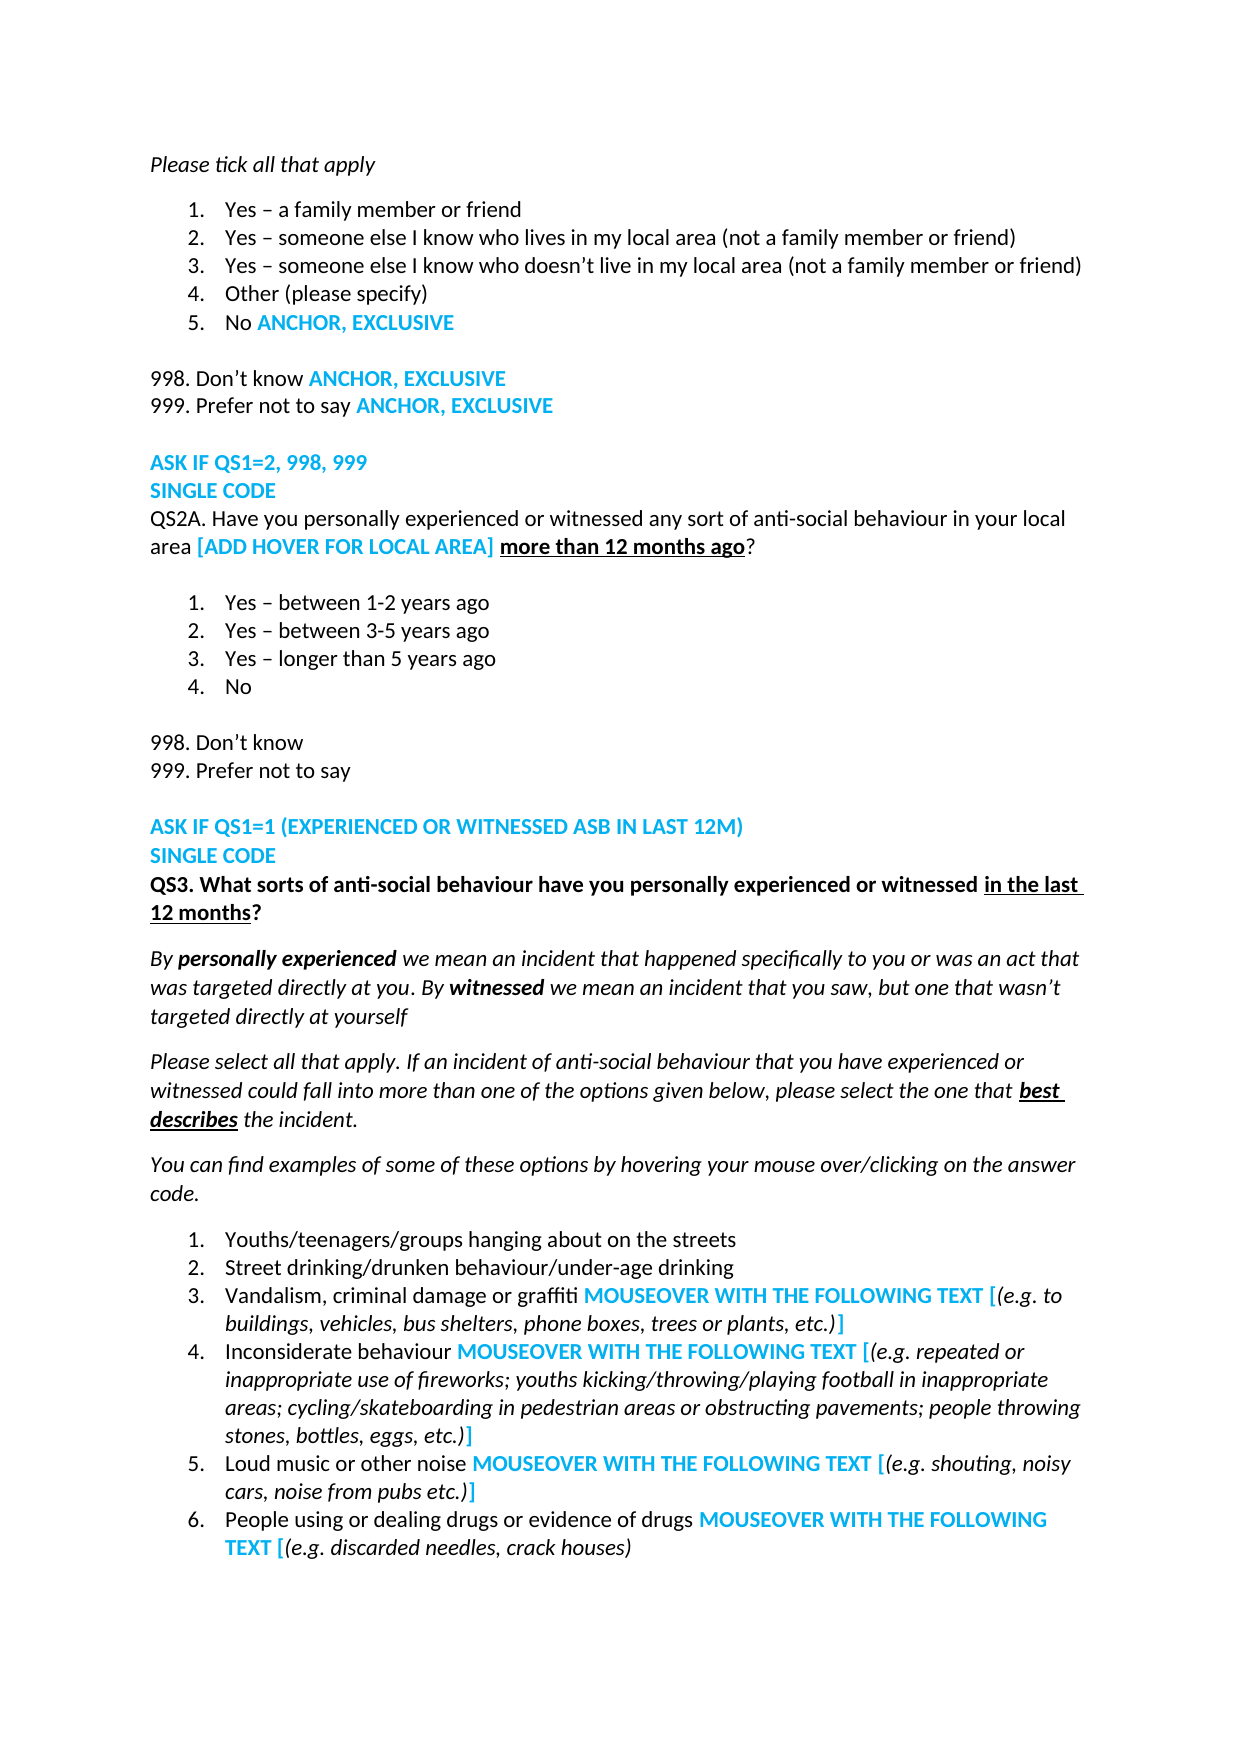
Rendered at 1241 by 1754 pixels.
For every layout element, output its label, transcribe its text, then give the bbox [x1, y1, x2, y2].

text Please tick all that apply [150, 150, 1090, 178]
text QS2A. Have you personally experienced or witnessed any sort of anti-social behaviour in your local area [ADD HOVER FOR LOCAL AREA] more than 12 months ago? [150, 504, 1090, 560]
list Inconsiderate behaviour MOUSEOVER WITH THE FOLLOWING TEXT [(e.g. repeated or inappropriate use of fireworks; youths kicking/throwing/playing football in inappropriate areas; cycling/skateboarding in pedestrian areas or obstructing pavements; people throwing stones, bottles, eggs, etc.)] [187, 1337, 1090, 1449]
list Yes – someone else I know who doesn’t live in my local area (not a family member or friend) [187, 252, 1090, 279]
list No ANCHOR, EXCLUSIVE [187, 308, 1090, 336]
list Vandalism, criminal damage or graffiti MOUSEOVER WITH THE FOLLOWING TEXT [(e.g. to buildings, vehicles, bus shelters, phone boxes, trees or plants, etc.)] [187, 1281, 1090, 1337]
text Please select all that apply. If an incident of anti-social behaviour that you have experienced or witnessed could fall into more than one of the options given below, please select the one that best describes the incident. [150, 1047, 1090, 1133]
text QS3. What sorts of anti-social behaviour have you personally experienced or witnessed in the last 12 months? [150, 870, 1090, 927]
list Loud music or other noise MOUSEOVER WITH THE FOLLOWING TEXT [(e.g. shouting, noisy cars, noise from pubs etc.)] [187, 1449, 1090, 1505]
list Yes – a family member or friend [187, 196, 1090, 223]
text You can find examples of some of these options by hovering your mouse over/clicking on the answer code. [150, 1151, 1090, 1207]
list Street drinking/drunken behaviour/under-age drinking [187, 1253, 1090, 1281]
text ASK IF QS1=1 (EXPERIENCED OR WITNESSED ASB IN LAST 12M) [150, 812, 1090, 840]
list Other (please specify) [187, 279, 1090, 308]
list Youths/teenagers/groups hanging about on the streets [187, 1225, 1090, 1253]
list Yes – longer than 5 years ago [187, 644, 1090, 672]
list Yes – between 1-2 years ago [187, 588, 1090, 616]
list No [187, 672, 1090, 700]
text 998. Don’t know ANCHOR, EXCLUSIVE [150, 364, 1090, 392]
list People using or dealing drugs or evidence of drugs MOUSEOVER WITH THE FOLLOWING TEXT [(e.g. discarded needles, crack houses) [187, 1505, 1090, 1561]
list Yes – someone else I know who lives in my local area (not a family member or friend) [187, 223, 1090, 252]
list Yes – between 3-5 years ago [187, 616, 1090, 644]
text 999. Prefer not to say [150, 756, 1090, 784]
text 998. Don’t know [150, 728, 1090, 756]
text 999. Prefer not to say ANCHOR, EXCLUSIVE [150, 392, 1090, 420]
text By personally experienced we mean an incident that happened specifically to you or was an act that was targeted directly at you. By witnessed we mean an incident that you saw, but one that wasn’t targeted directly at yourself [150, 944, 1090, 1030]
text SINGLE CODE [150, 476, 1090, 504]
text SINGLE CODE [150, 841, 1090, 869]
text ASK IF QS1=2, 998, 999 [150, 448, 1090, 476]
